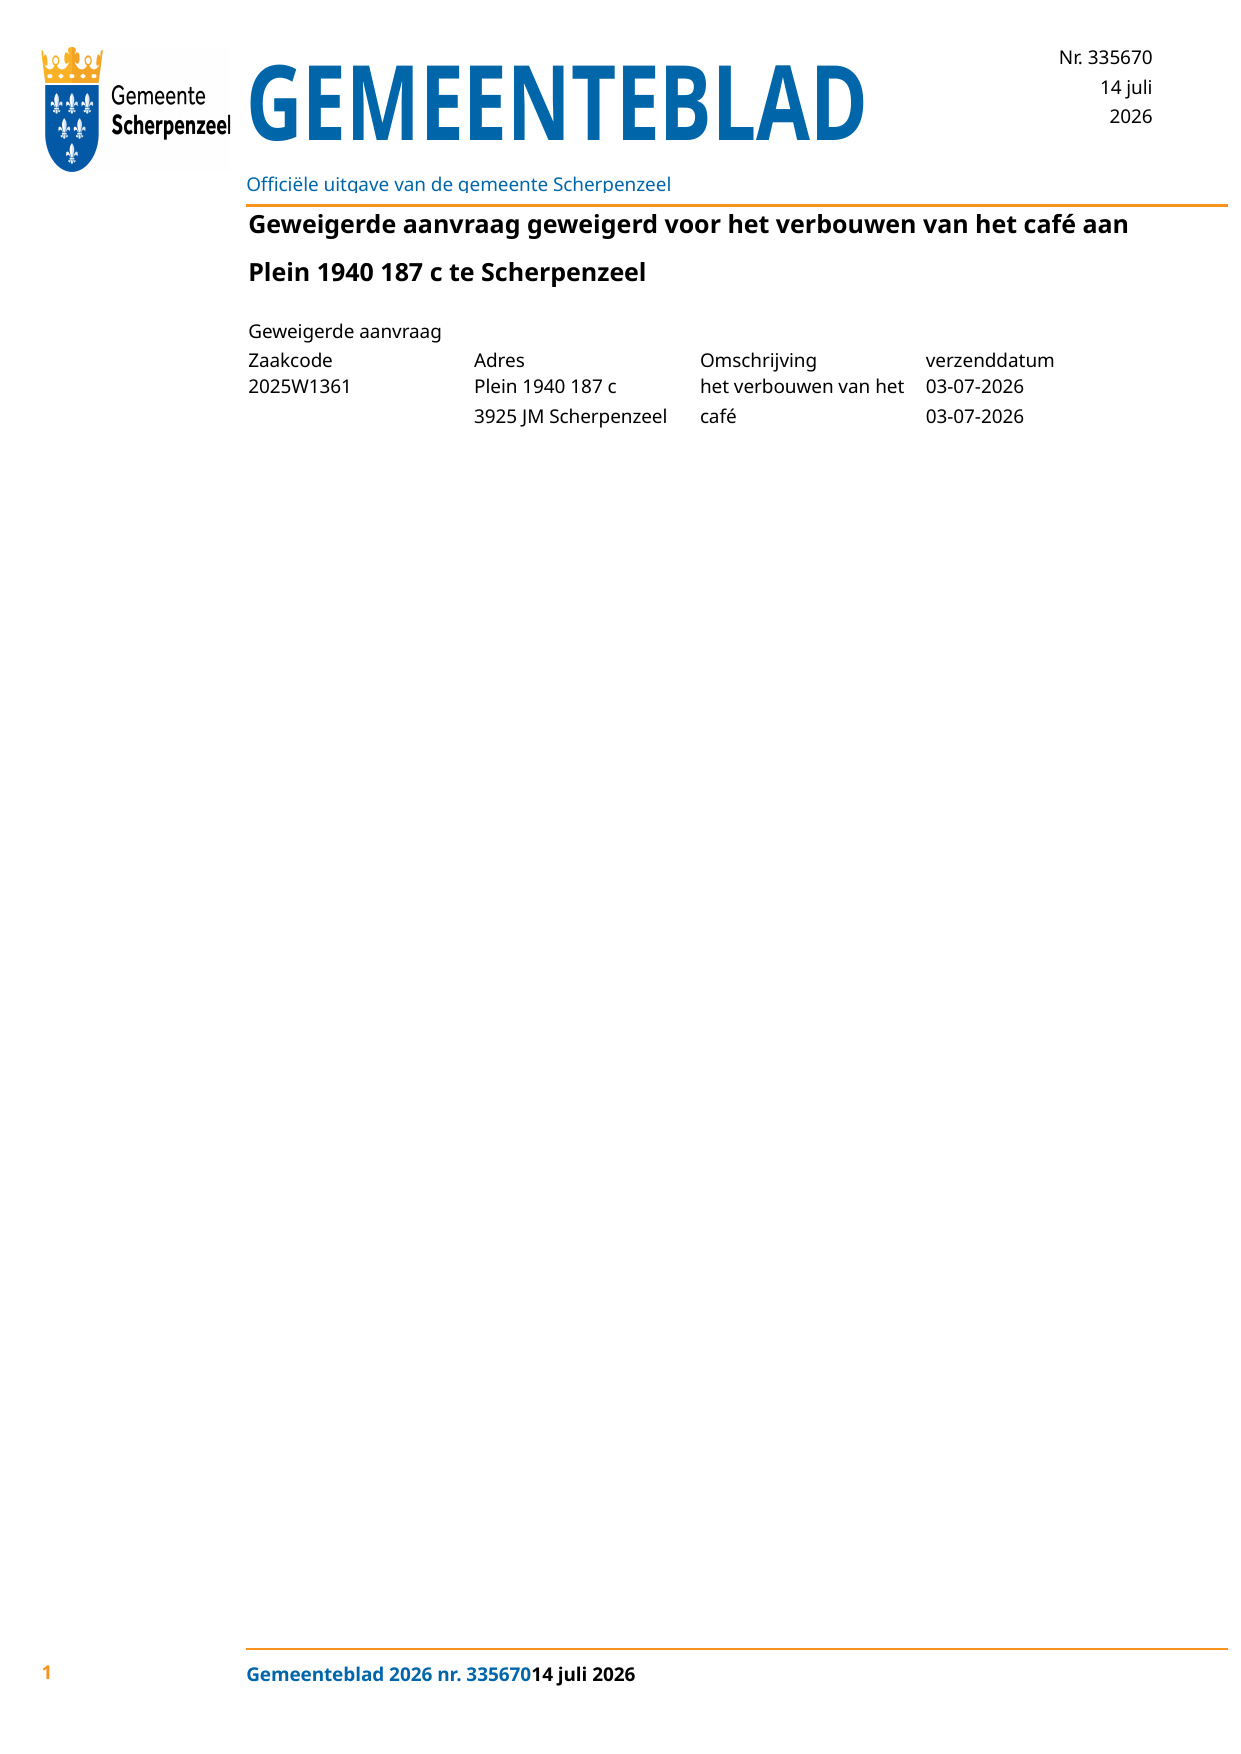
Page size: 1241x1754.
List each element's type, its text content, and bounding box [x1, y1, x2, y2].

table_cell Plein 1940 187 c 3925 JM Scherpenzeel [474, 373, 700, 429]
table_cell 2025W1361 [248, 373, 474, 429]
table_cell het verbouwen van het café [700, 373, 926, 429]
text Geweigerde aanvraag [248, 318, 1152, 344]
table_header Zaakcode [248, 348, 474, 373]
table_cell 03-07-2026 03-07-2026 [926, 373, 1152, 429]
picture [41, 47, 231, 172]
text Geweigerde aanvraag geweigerd voor het verbouwen van het café aan Plein 1940 187 c te Scherpenzeel [248, 207, 1152, 288]
table_header Omschrijving [700, 348, 926, 373]
table_header verzenddatum [926, 348, 1152, 373]
table_header Adres [474, 348, 700, 373]
